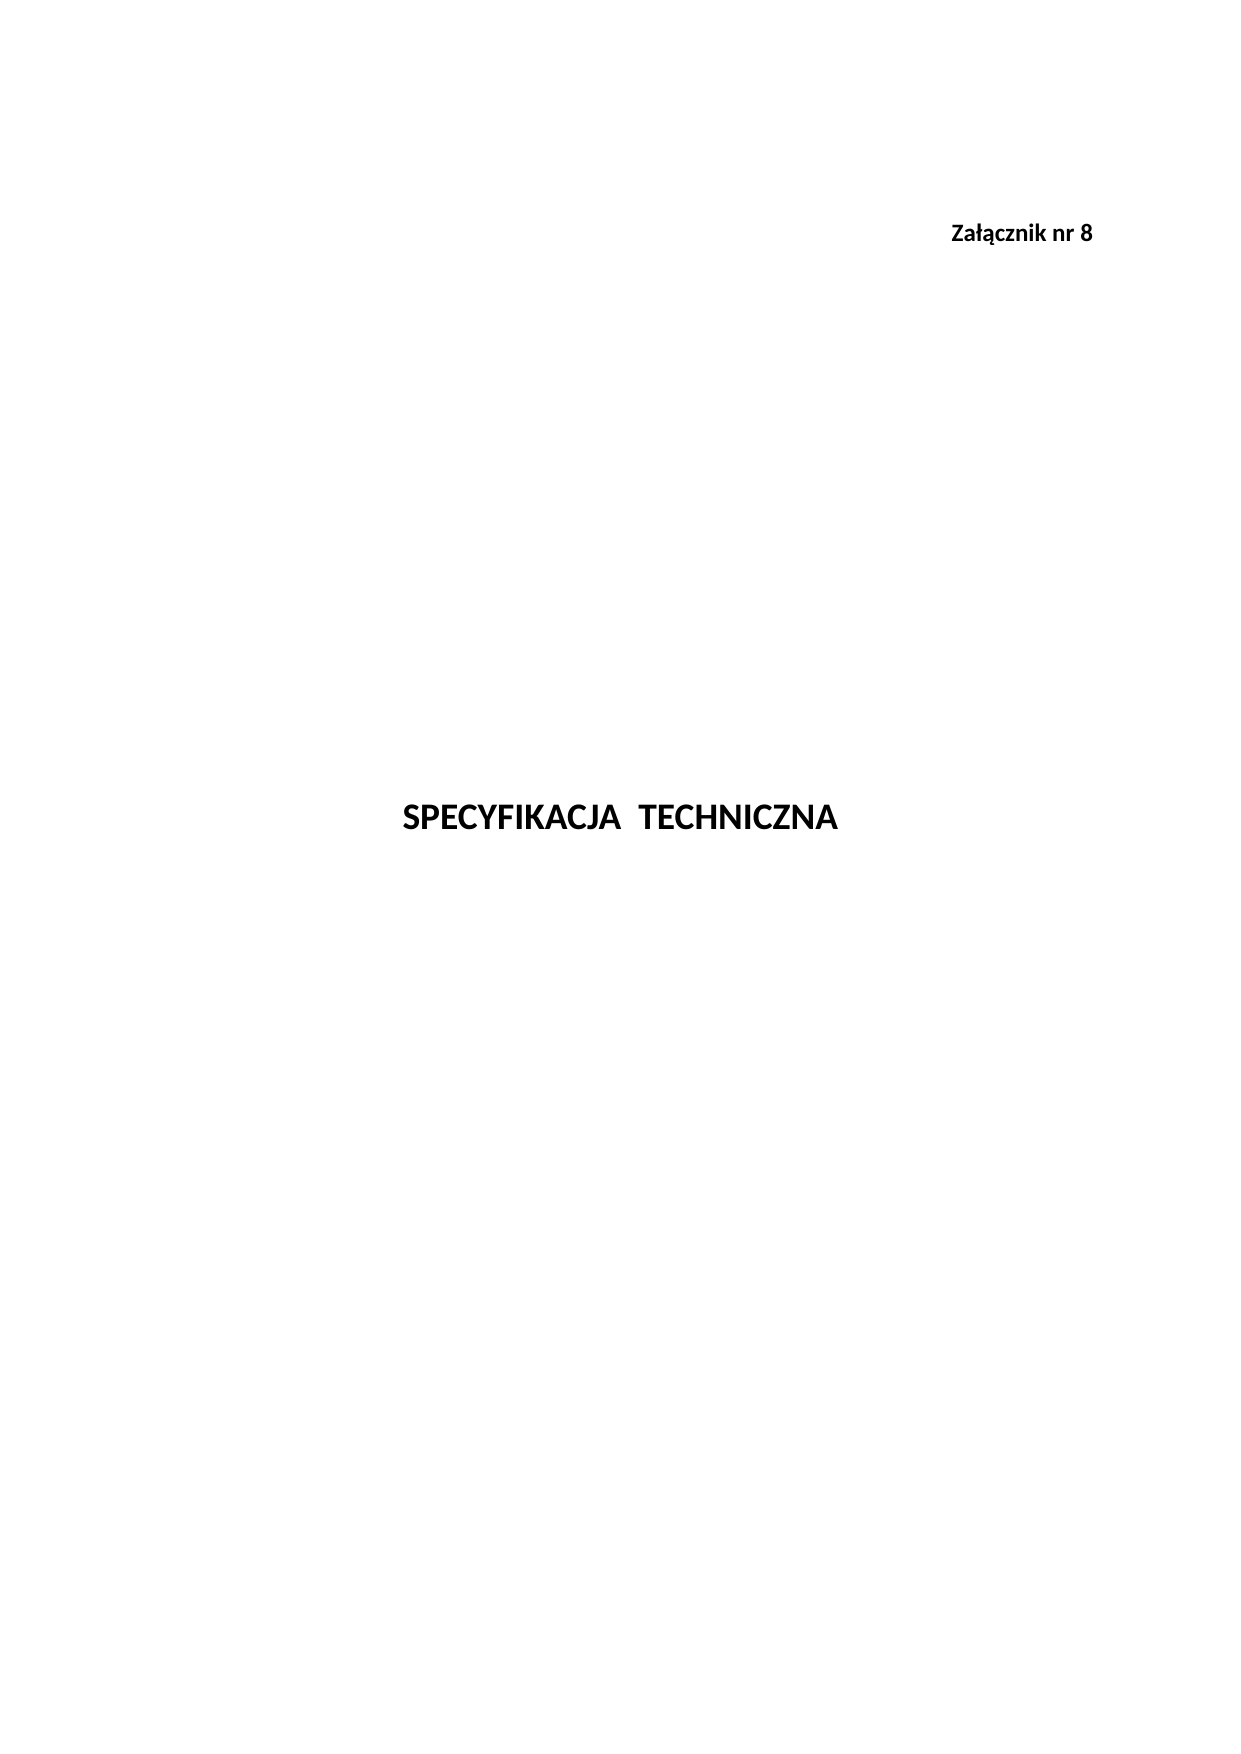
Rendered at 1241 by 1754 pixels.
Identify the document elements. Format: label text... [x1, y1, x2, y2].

subtitle SPECYFIKACJA TECHNICZNA [148, 793, 1093, 838]
text Załącznik nr 8 [148, 218, 1093, 248]
